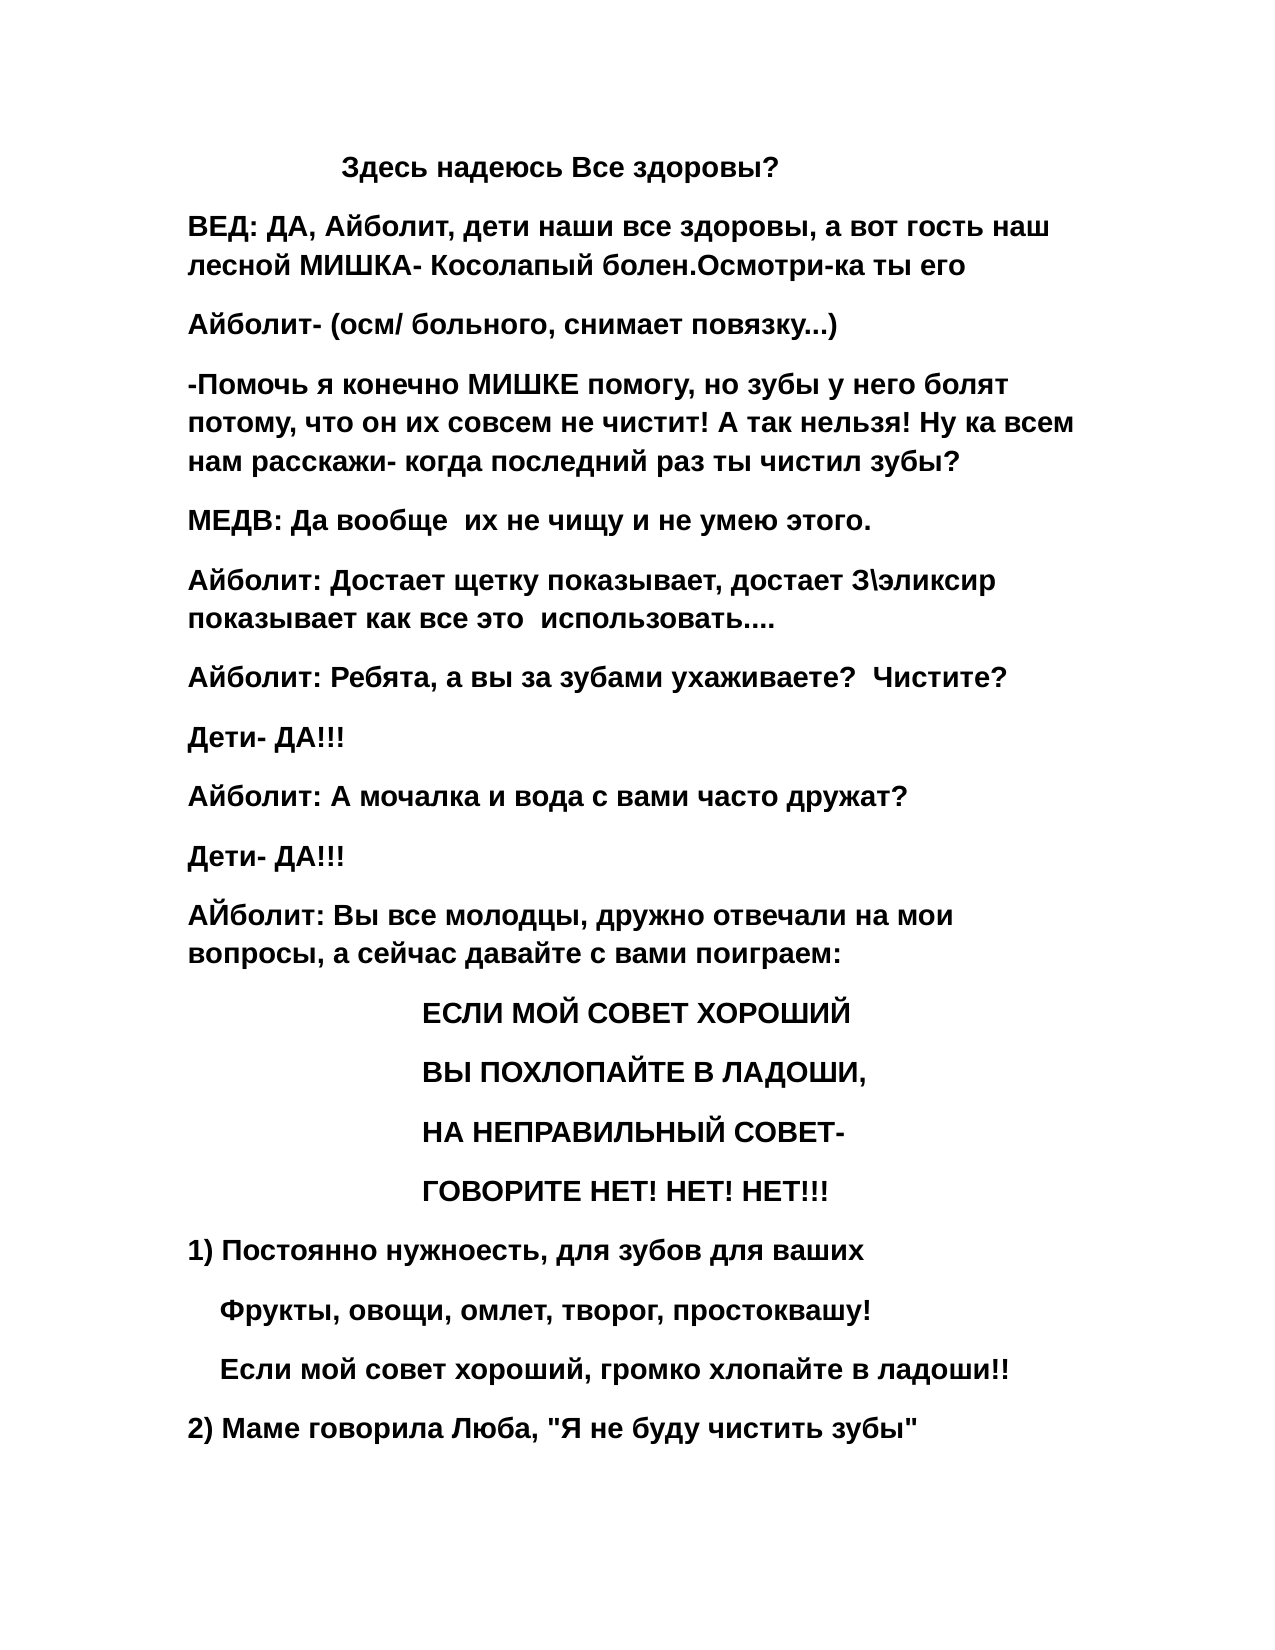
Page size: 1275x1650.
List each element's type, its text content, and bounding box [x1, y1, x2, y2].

text Дети- ДА!!! [187, 838, 1087, 872]
text Айболит: Ребята, а вы за зубами ухаживаете? Чистите? [187, 660, 1087, 694]
text МЕДВ: Да вообще их не чищу и не умею этого. [187, 503, 1087, 537]
text ВЕД: ДА, Айболит, дети наши все здоровы, а вот гость наш лесной МИШКА- Косолапый болен.Осмотри-ка ты его [187, 209, 1087, 281]
text НА НЕПРАВИЛЬНЫЙ СОВЕТ- [187, 1114, 1087, 1148]
text 1) Постоянно нужноесть, для зубов для ваших [187, 1233, 1087, 1267]
text Фрукты, овощи, омлет, творог, простоквашу! [187, 1293, 1087, 1326]
text Айболит: Достает щетку показывает, достает З\эликсир показывает как все это использовать.... [187, 562, 1087, 634]
text Здесь надеюсь Все здоровы? [187, 150, 1087, 183]
text АЙболит: Вы все молодцы, дружно отвечали на мои вопросы, а сейчас давайте с вами поиграем: [187, 898, 1087, 970]
text Айболит: А мочалка и вода с вами часто дружат? [187, 779, 1087, 813]
text Дети- ДА!!! [187, 720, 1087, 753]
text ВЫ ПОХЛОПАЙТЕ В ЛАДОШИ, [187, 1055, 1087, 1089]
text ЕСЛИ МОЙ СОВЕТ ХОРОШИЙ [187, 996, 1087, 1029]
text 2) Маме говорила Люба, "Я не буду чистить зубы" [187, 1411, 1087, 1445]
text ГОВОРИТЕ НЕТ! НЕТ! НЕТ!!! [187, 1174, 1087, 1207]
text Если мой совет хороший, громко хлопайте в ладоши!! [187, 1352, 1087, 1386]
text Айболит- (осм/ больного, снимает повязку...) [187, 307, 1087, 341]
text -Помочь я конечно МИШКЕ помогу, но зубы у него болят потому, что он их совсем не чистит! А так нельзя! Ну ка всем нам расскажи- когда последний раз ты чистил зубы? [187, 367, 1087, 477]
